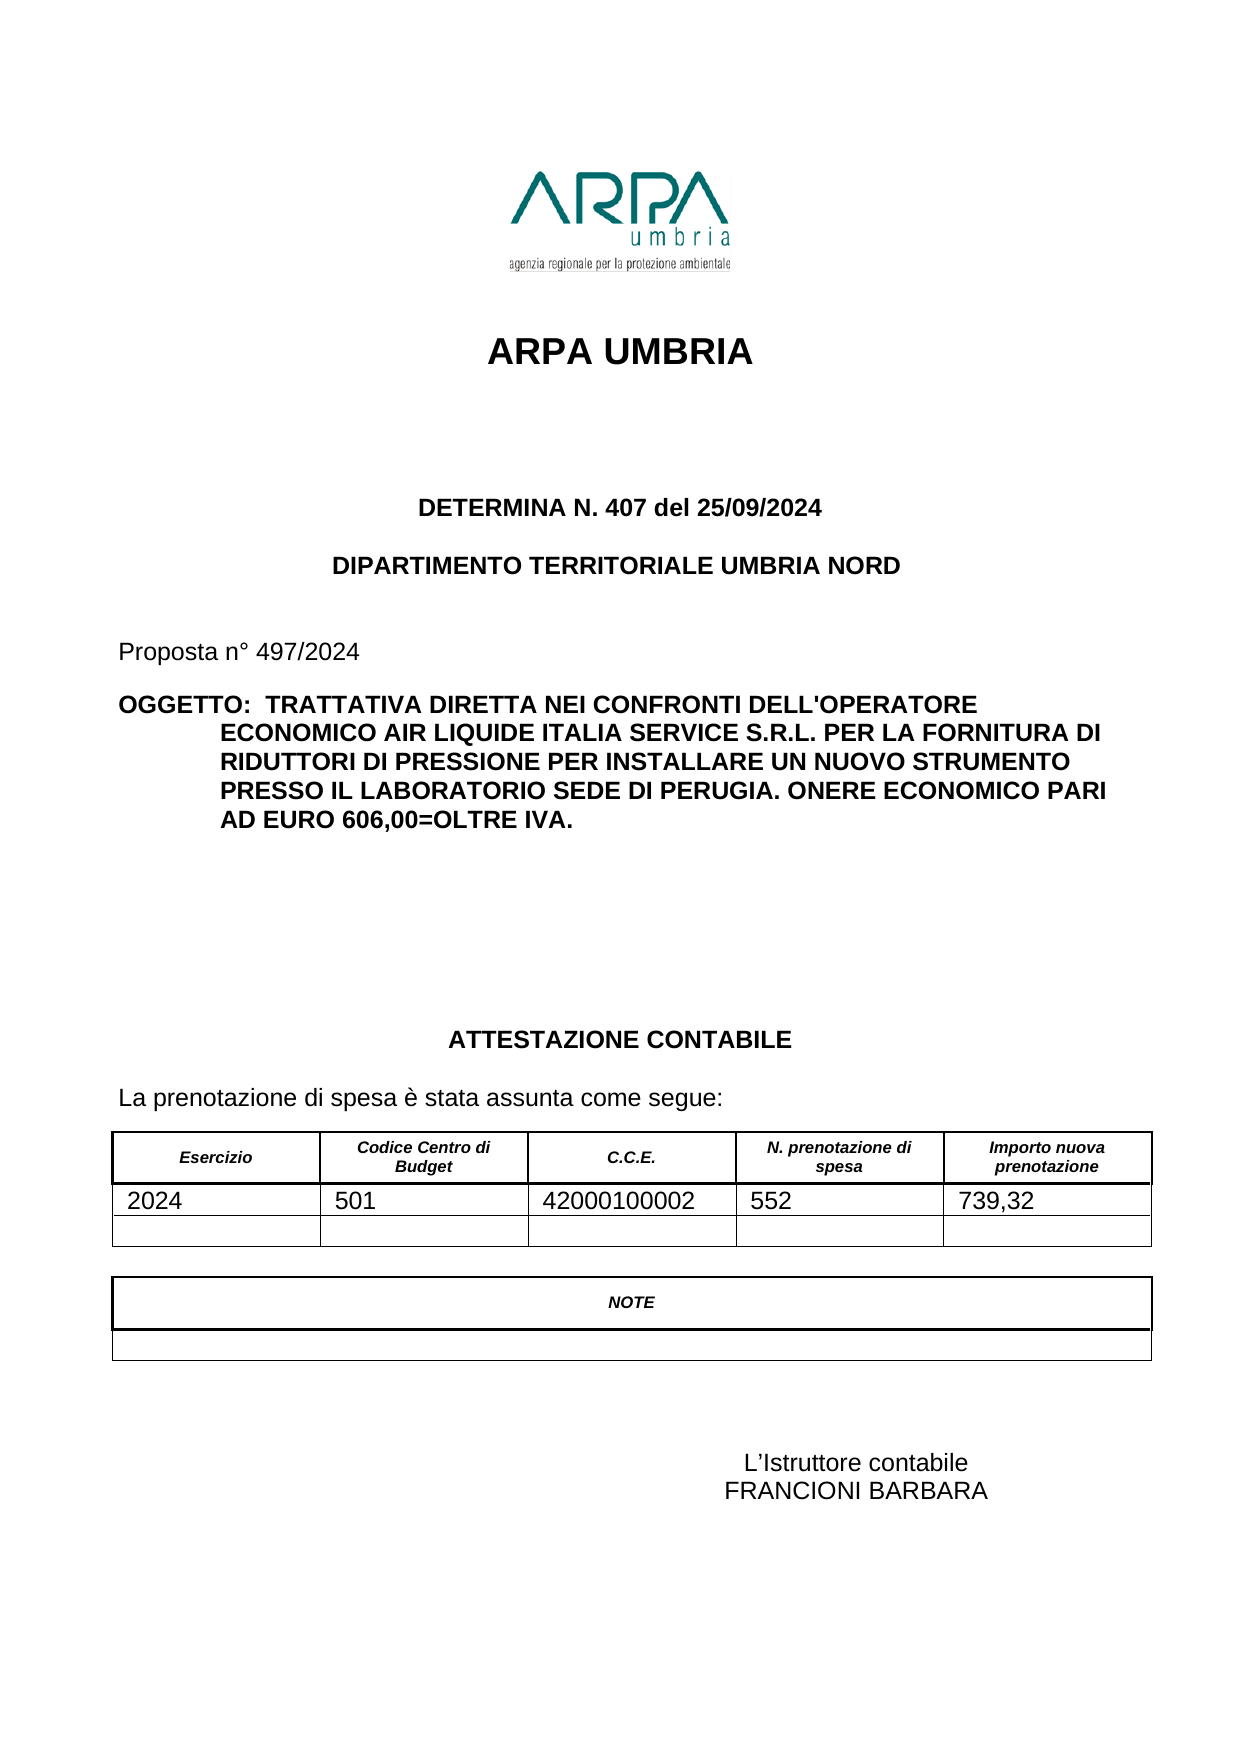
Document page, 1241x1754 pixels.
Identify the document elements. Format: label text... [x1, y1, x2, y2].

text OGGETTO: TRATTATIVA DIRETTA NEI CONFRONTI DELL'OPERATORE ECONOMICO AIR LIQUIDE ITALIA SERVICE S.R.L. PER LA FORNITURA DI RIDUTTORI DI PRESSIONE PER INSTALLARE UN NUOVO STRUMENTO PRESSO IL LABORATORIO SEDE DI PERUGIA. ONERE ECONOMICO PARI AD EURO 606,00=OLTRE IVA. [118, 690, 1122, 833]
table_header Importo nuova prenotazione [945, 1133, 1151, 1182]
table_cell 739,32 [944, 1182, 1151, 1215]
table_cell 42000100002 [529, 1185, 736, 1215]
picture [509, 171, 731, 272]
table_header Esercizio [114, 1133, 319, 1182]
text L’Istruttore contabile [590, 1448, 1122, 1476]
table_cell 2024 [113, 1185, 320, 1215]
table_header Codice Centro di Budget [321, 1133, 527, 1182]
table_cell [737, 1216, 943, 1246]
text DETERMINA N. 407 del 25/09/2024 [118, 493, 1122, 522]
text ATTESTAZIONE CONTABILE [118, 1025, 1122, 1054]
table_header N. prenotazione di spesa [737, 1133, 943, 1182]
table_cell [529, 1216, 736, 1246]
text FRANCIONI BARBARA [590, 1476, 1122, 1505]
text La prenotazione di spesa è stata assunta come segue: [118, 1083, 1122, 1111]
table_header NOTE [114, 1278, 1151, 1327]
text Proposta n° 497/2024 [118, 637, 1122, 666]
text DIPARTIMENTO TERRITORIALE UMBRIA NORD [118, 551, 1122, 579]
table_cell [113, 1215, 320, 1246]
table_cell [321, 1216, 528, 1246]
table_cell [944, 1215, 1151, 1246]
table_cell [113, 1328, 1151, 1360]
table_cell 552 [737, 1185, 943, 1215]
table_header C.C.E. [529, 1133, 735, 1182]
table_cell 501 [321, 1185, 528, 1215]
